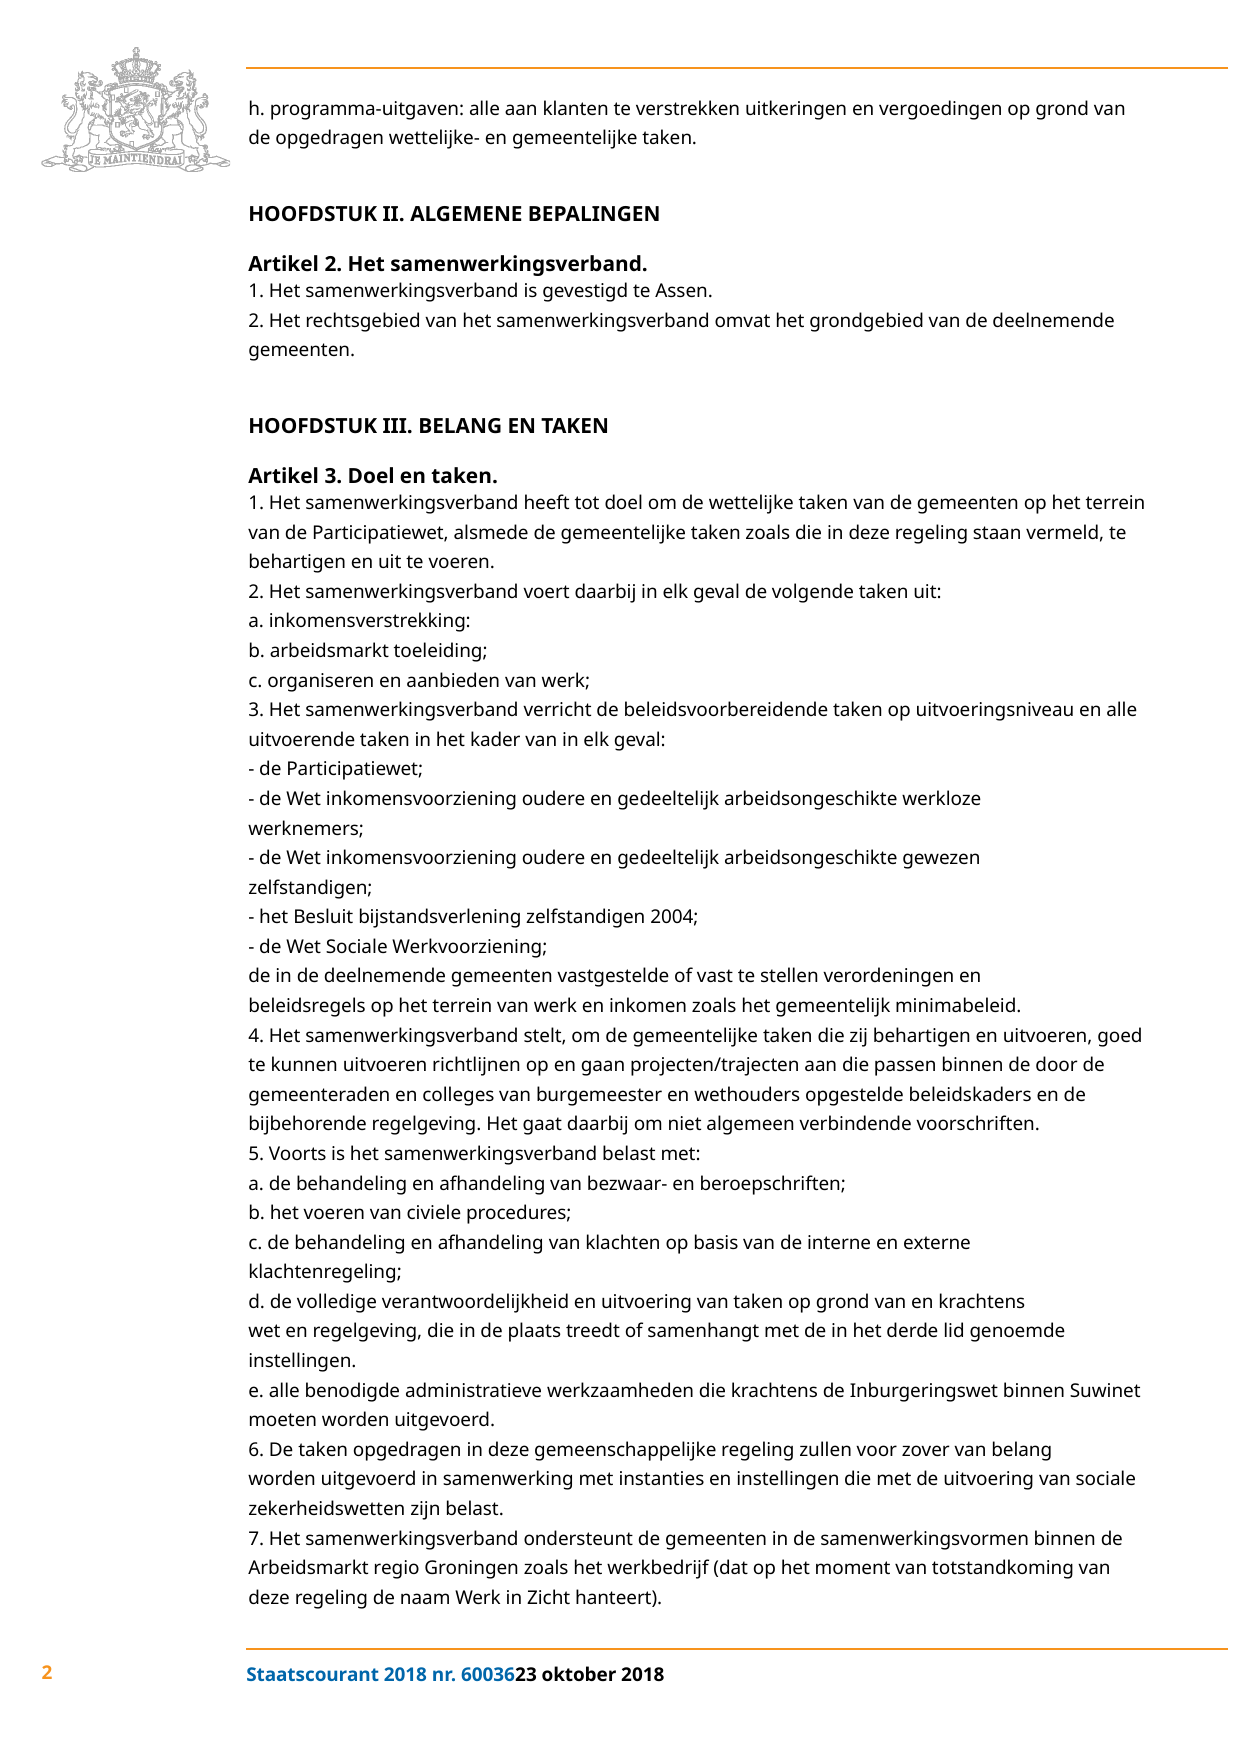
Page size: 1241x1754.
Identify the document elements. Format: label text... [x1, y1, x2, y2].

text - de Wet inkomensvoorziening oudere en gedeeltelijk arbeidsongeschikte werkloze [248, 785, 1152, 811]
text 3. Het samenwerkingsverband verricht de beleidsvoorbereidende taken op uitvoeringsniveau en alle uitvoerende taken in het kader van in elk geval: [248, 696, 1152, 752]
text worden uitgevoerd in samenwerking met instanties en instellingen die met de uitvoering van sociale zekerheidswetten zijn belast. [248, 1466, 1152, 1521]
text 7. Het samenwerkingsverband ondersteunt de gemeenten in de samenwerkingsvormen binnen de Arbeidsmarkt regio Groningen zoals het werkbedrijf (dat op het moment van totstandkoming van deze regeling de naam Werk in Zicht hanteert). [248, 1525, 1152, 1610]
text 1. Het samenwerkingsverband heeft tot doel om de wettelijke taken van de gemeenten op het terrein van de Participatiewet, alsmede de gemeentelijke taken zoals die in deze regeling staan vermeld, te behartigen en uit te voeren. [248, 489, 1152, 574]
text de in de deelnemende gemeenten vastgestelde of vast te stellen verordeningen en [248, 963, 1152, 988]
text 1. Het samenwerkingsverband is gevestigd te Assen. [248, 277, 1152, 303]
text beleidsregels op het terrein van werk en inkomen zoals het gemeentelijk minimabeleid. [248, 992, 1152, 1018]
text klachtenregeling; [248, 1258, 1152, 1284]
text b. arbeidsmarkt toeleiding; [248, 637, 1152, 663]
text b. het voeren van civiele procedures; [248, 1199, 1152, 1225]
text h. programma-uitgaven: alle aan klanten te verstrekken uitkeringen en vergoedingen op grond van de opgedragen wettelijke- en gemeentelijke taken. [248, 95, 1152, 150]
text 6. De taken opgedragen in deze gemeenschappelijke regeling zullen voor zover van belang [248, 1436, 1152, 1462]
text - de Wet inkomensvoorziening oudere en gedeeltelijk arbeidsongeschikte gewezen [248, 844, 1152, 870]
text e. alle benodigde administratieve werkzaamheden die krachtens de Inburgeringswet binnen Suwinet moeten worden uitgevoerd. [248, 1377, 1152, 1432]
text HOOFDSTUK III. BELANG EN TAKEN [248, 412, 1152, 440]
text a. inkomensverstrekking: [248, 608, 1152, 633]
text 5. Voorts is het samenwerkingsverband belast met: [248, 1140, 1152, 1166]
text 2. Het rechtsgebied van het samenwerkingsverband omvat het grondgebied van de deelnemende gemeenten. [248, 307, 1152, 362]
text zelfstandigen; [248, 874, 1152, 900]
picture [41, 47, 231, 172]
text werknemers; [248, 815, 1152, 841]
text HOOFDSTUK II. ALGEMENE BEPALINGEN [248, 199, 1152, 228]
text c. organiseren en aanbieden van werk; [248, 667, 1152, 693]
text - het Besluit bijstandsverlening zelfstandigen 2004; [248, 903, 1152, 929]
text Artikel 3. Doel en taken. [248, 461, 1152, 489]
text Artikel 2. Het samenwerkingsverband. [248, 249, 1152, 277]
text wet en regelgeving, die in de plaats treedt of samenhangt met de in het derde lid genoemde instellingen. [248, 1318, 1152, 1373]
text - de Wet Sociale Werkvoorziening; [248, 933, 1152, 959]
text - de Participatiewet; [248, 756, 1152, 781]
text c. de behandeling en afhandeling van klachten op basis van de interne en externe [248, 1229, 1152, 1255]
text a. de behandeling en afhandeling van bezwaar- en beroepschriften; [248, 1170, 1152, 1196]
text d. de volledige verantwoordelijkheid en uitvoering van taken op grond van en krachtens [248, 1288, 1152, 1314]
text 2. Het samenwerkingsverband voert daarbij in elk geval de volgende taken uit: [248, 578, 1152, 604]
text 4. Het samenwerkingsverband stelt, om de gemeentelijke taken die zij behartigen en uitvoeren, goed te kunnen uitvoeren richtlijnen op en gaan projecten/trajecten aan die passen binnen de door de gemeenteraden en colleges van burgemeester en wethouders opgestelde beleidskaders en de bijbehorende regelgeving. Het gaat daarbij om niet algemeen verbindende voorschriften. [248, 1022, 1152, 1136]
